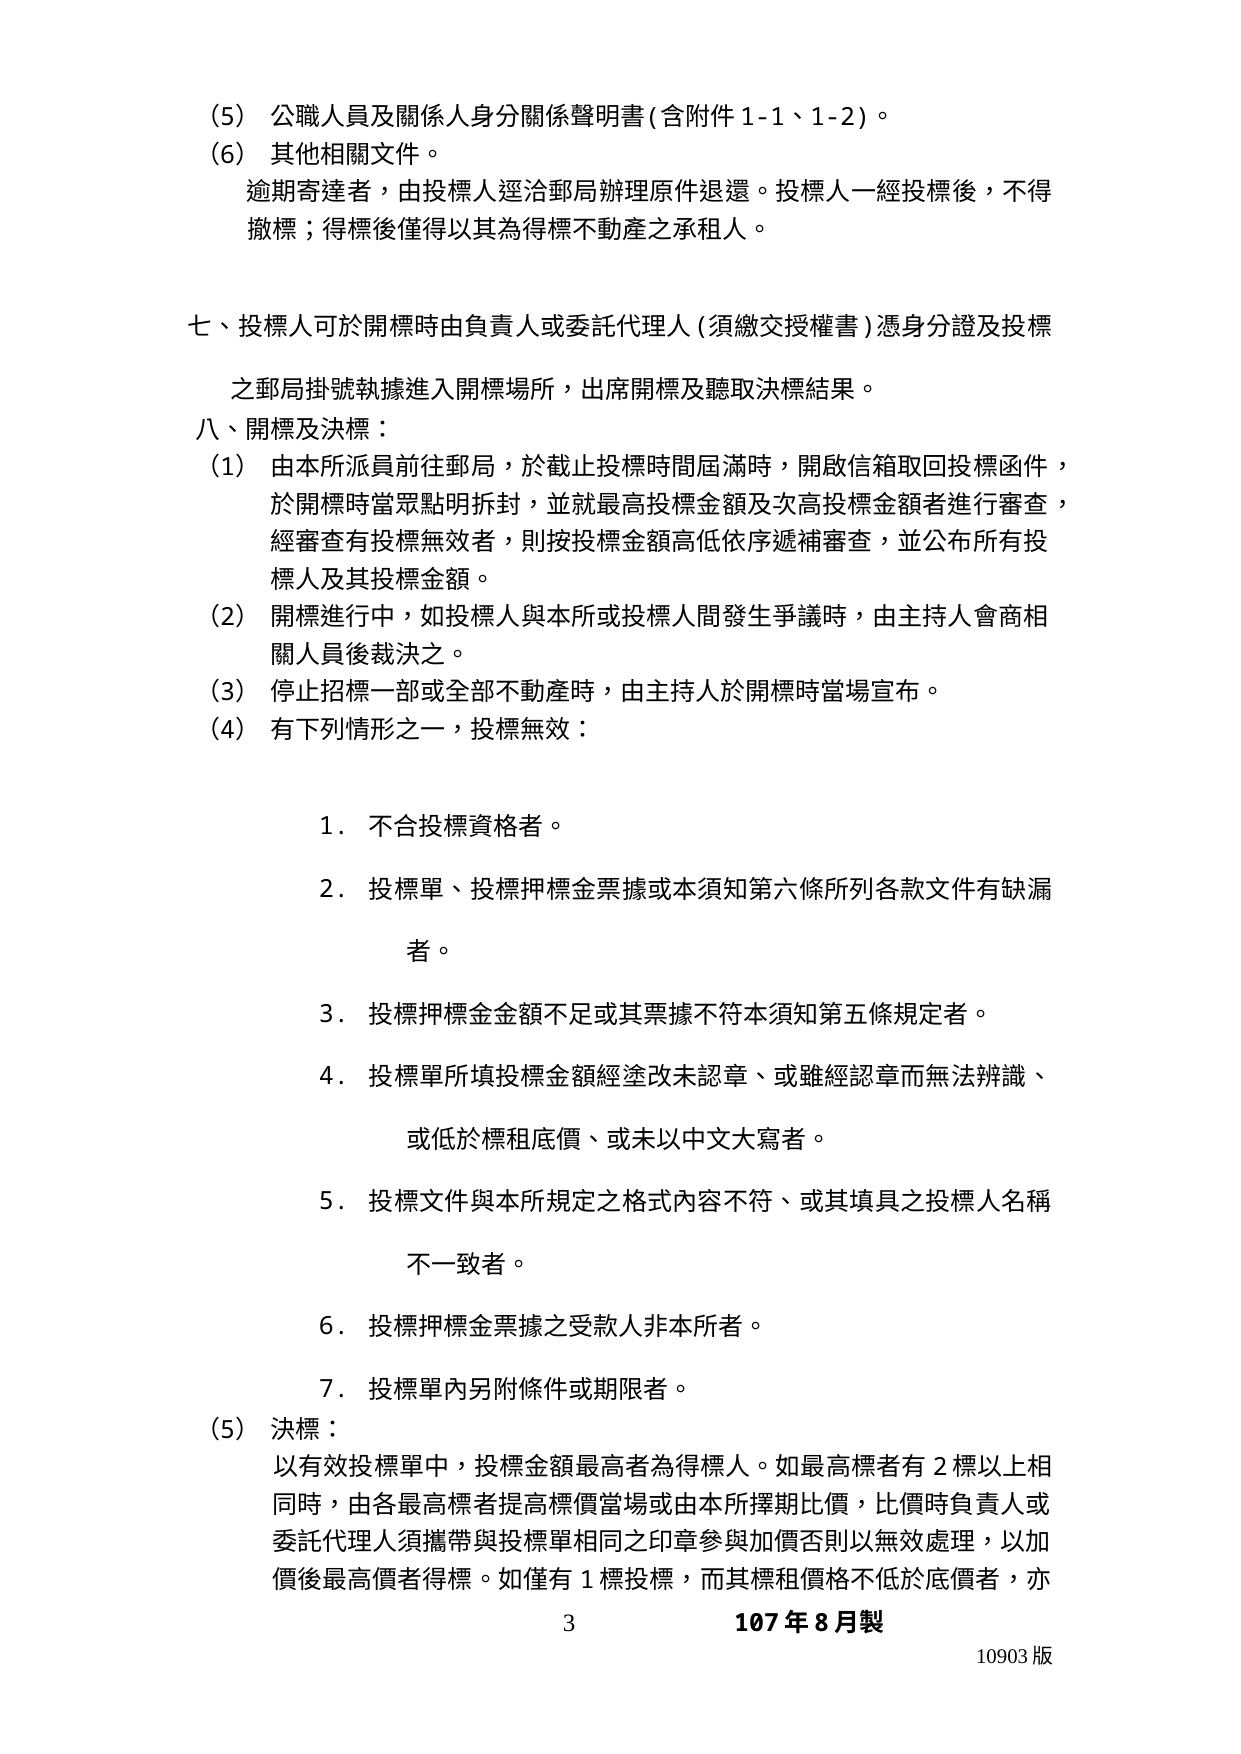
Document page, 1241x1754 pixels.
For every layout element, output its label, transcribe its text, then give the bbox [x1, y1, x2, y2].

list 公職人員及關係人身分關係聲明書(含附件1-1、1-2)。 [195, 96, 1051, 133]
list 投標單內另附條件或期限者。 [319, 1346, 1053, 1408]
list 投標單所填投標金額經塗改未認章、或雖經認章而無法辨識、或低於標租底價、或未以中文大寫者。 [319, 1033, 1053, 1158]
text 以有效投標單中，投標金額最高者為得標人。如最高標者有2標以上相同時，由各最高標者提高標價當場或由本所擇期比價，比價時負責人或委託代理人須攜帶與投標單相同之印章參與加價否則以無效處理，以加價後最高價者得標。如僅有1標投標，而其標租價格不低於底價者，亦 [272, 1446, 1053, 1596]
list 由本所派員前往郵局，於截止投標時間屆滿時，開啟信箱取回投標函件，於開標時當眾點明拆封，並就最高投標金額及次高投標金額者進行審查，經審查有投標無效者，則按投標金額高低依序遞補審查，並公布所有投標人及其投標金額。 [195, 446, 1051, 596]
list 投標文件與本所規定之格式內容不符、或其填具之投標人名稱不一致者。 [319, 1158, 1053, 1283]
list 投標押標金票據之受款人非本所者。 [319, 1283, 1053, 1346]
list 決標： [195, 1408, 1051, 1446]
list 投標押標金金額不足或其票據不符本須知第五條規定者。 [319, 971, 1053, 1033]
list 開標進行中，如投標人與本所或投標人間發生爭議時，由主持人會商相關人員後裁決之。 [195, 596, 1051, 671]
list 不合投標資格者。 [319, 783, 1053, 846]
text 八、開標及決標： [195, 408, 1053, 446]
list 投標單、投標押標金票據或本須知第六條所列各款文件有缺漏者。 [319, 846, 1053, 971]
list 有下列情形之一，投標無效： [195, 708, 1051, 746]
text 七、投標人可於開標時由負責人或委託代理人(須繳交授權書)憑身分證及投標之郵局掛號執據進入開標場所，出席開標及聽取決標結果。 [187, 283, 1053, 408]
text 逾期寄達者，由投標人逕洽郵局辦理原件退還。投標人一經投標後，不得撤標；得標後僅得以其為得標不動產之承租人。 [246, 171, 1053, 246]
list 其他相關文件。 [195, 133, 1051, 171]
list 停止招標一部或全部不動產時，由主持人於開標時當場宣布。 [195, 671, 1051, 708]
